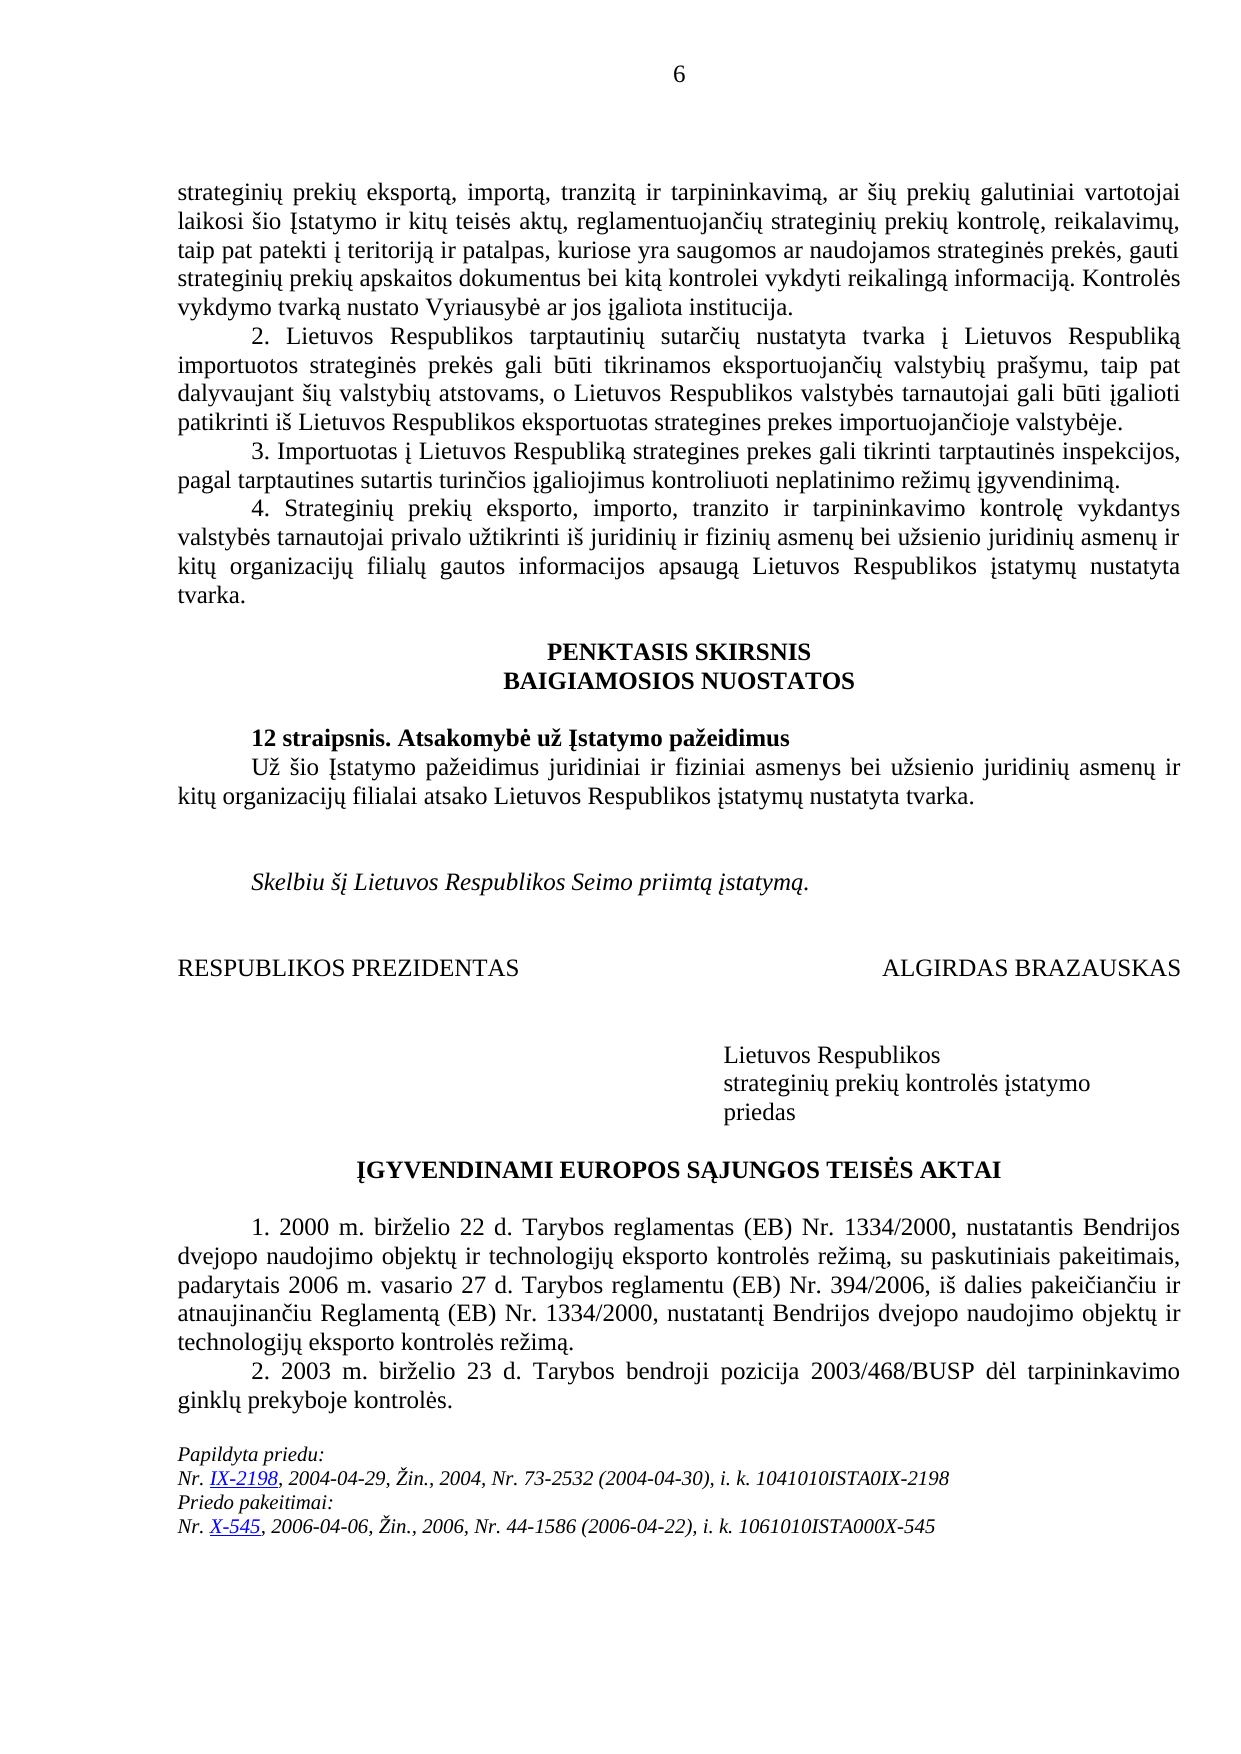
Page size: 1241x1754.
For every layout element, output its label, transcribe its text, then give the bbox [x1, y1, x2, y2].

text strateginių prekių kontrolės įstatymo [649, 1068, 1181, 1097]
text priedas [649, 1097, 1181, 1126]
text Priedo pakeitimai: [177, 1490, 1181, 1514]
text ĮGYVENDINAMI EUROPOS SĄJUNGOS TEISĖS AKTAI [177, 1155, 1181, 1183]
text BAIGIAMOSIOS NUOSTATOS [177, 666, 1181, 695]
text Skelbiu šį Lietuvos Respublikos Seimo priimtą įstatymą. [177, 867, 1181, 896]
text Už šio Įstatymo pažeidimus juridiniai ir fiziniai asmenys bei užsienio juridinių asmenų ir kitų organizacijų filialai atsako Lietuvos Respublikos įstatymų nustatyta tvarka. [177, 752, 1181, 810]
text Nr. X-545, 2006-04-06, Žin., 2006, Nr. 44-1586 (2006-04-22), i. k. 1061010ISTA000X-545 [177, 1514, 1181, 1538]
text strateginių prekių eksportą, importą, tranzitą ir tarpininkavimą, ar šių prekių galutiniai vartotojai laikosi šio Įstatymo ir kitų teisės aktų, reglamentuojančių strateginių prekių kontrolę, reikalavimų, taip pat patekti į teritoriją ir patalpas, kuriose yra saugomos ar naudojamos strateginės prekės, gauti strateginių prekių apskaitos dokumentus bei kitą kontrolei vykdyti reikalingą informaciją. Kontrolės vykdymo tvarką nustato Vyriausybė ar jos įgaliota institucija. [177, 177, 1181, 321]
text Papildyta priedu: [177, 1442, 1181, 1466]
text RESPUBLIKOS PREZIDENTAS ALGIRDAS BRAZAUSKAS [177, 953, 1181, 982]
text Nr. IX-2198, 2004-04-29, Žin., 2004, Nr. 73-2532 (2004-04-30), i. k. 1041010ISTA0IX-2198 [177, 1466, 1181, 1490]
text 1. 2000 m. birželio 22 d. Tarybos reglamentas (EB) Nr. 1334/2000, nustatantis Bendrijos dvejopo naudojimo objektų ir technologijų eksporto kontrolės režimą, su paskutiniais pakeitimais, padarytais 2006 m. vasario 27 d. Tarybos reglamentu (EB) Nr. 394/2006, iš dalies pakeičiančiu ir atnaujinančiu Reglamentą (EB) Nr. 1334/2000, nustatantį Bendrijos dvejopo naudojimo objektų ir technologijų eksporto kontrolės režimą. [177, 1212, 1181, 1356]
text PENKTASIS SKIRSNIS [177, 637, 1181, 666]
text 3. Importuotas į Lietuvos Respubliką strategines prekes gali tikrinti tarptautinės inspekcijos, pagal tarptautines sutartis turinčios įgaliojimus kontroliuoti neplatinimo režimų įgyvendinimą. [177, 436, 1181, 493]
text Lietuvos Respublikos [649, 1040, 1181, 1068]
text 12 straipsnis. Atsakomybė už Įstatymo pažeidimus [177, 723, 1181, 752]
text 2. Lietuvos Respublikos tarptautinių sutarčių nustatyta tvarka į Lietuvos Respubliką importuotos strateginės prekės gali būti tikrinamos eksportuojančių valstybių prašymu, taip pat dalyvaujant šių valstybių atstovams, o Lietuvos Respublikos valstybės tarnautojai gali būti įgalioti patikrinti iš Lietuvos Respublikos eksportuotas strategines prekes importuojančioje valstybėje. [177, 321, 1181, 436]
text 4. Strateginių prekių eksporto, importo, tranzito ir tarpininkavimo kontrolę vykdantys valstybės tarnautojai privalo užtikrinti iš juridinių ir fizinių asmenų bei užsienio juridinių asmenų ir kitų organizacijų filialų gautos informacijos apsaugą Lietuvos Respublikos įstatymų nustatyta tvarka. [177, 493, 1181, 608]
text 2. 2003 m. birželio 23 d. Tarybos bendroji pozicija 2003/468/BUSP dėl tarpininkavimo ginklų prekyboje kontrolės. [177, 1356, 1181, 1413]
